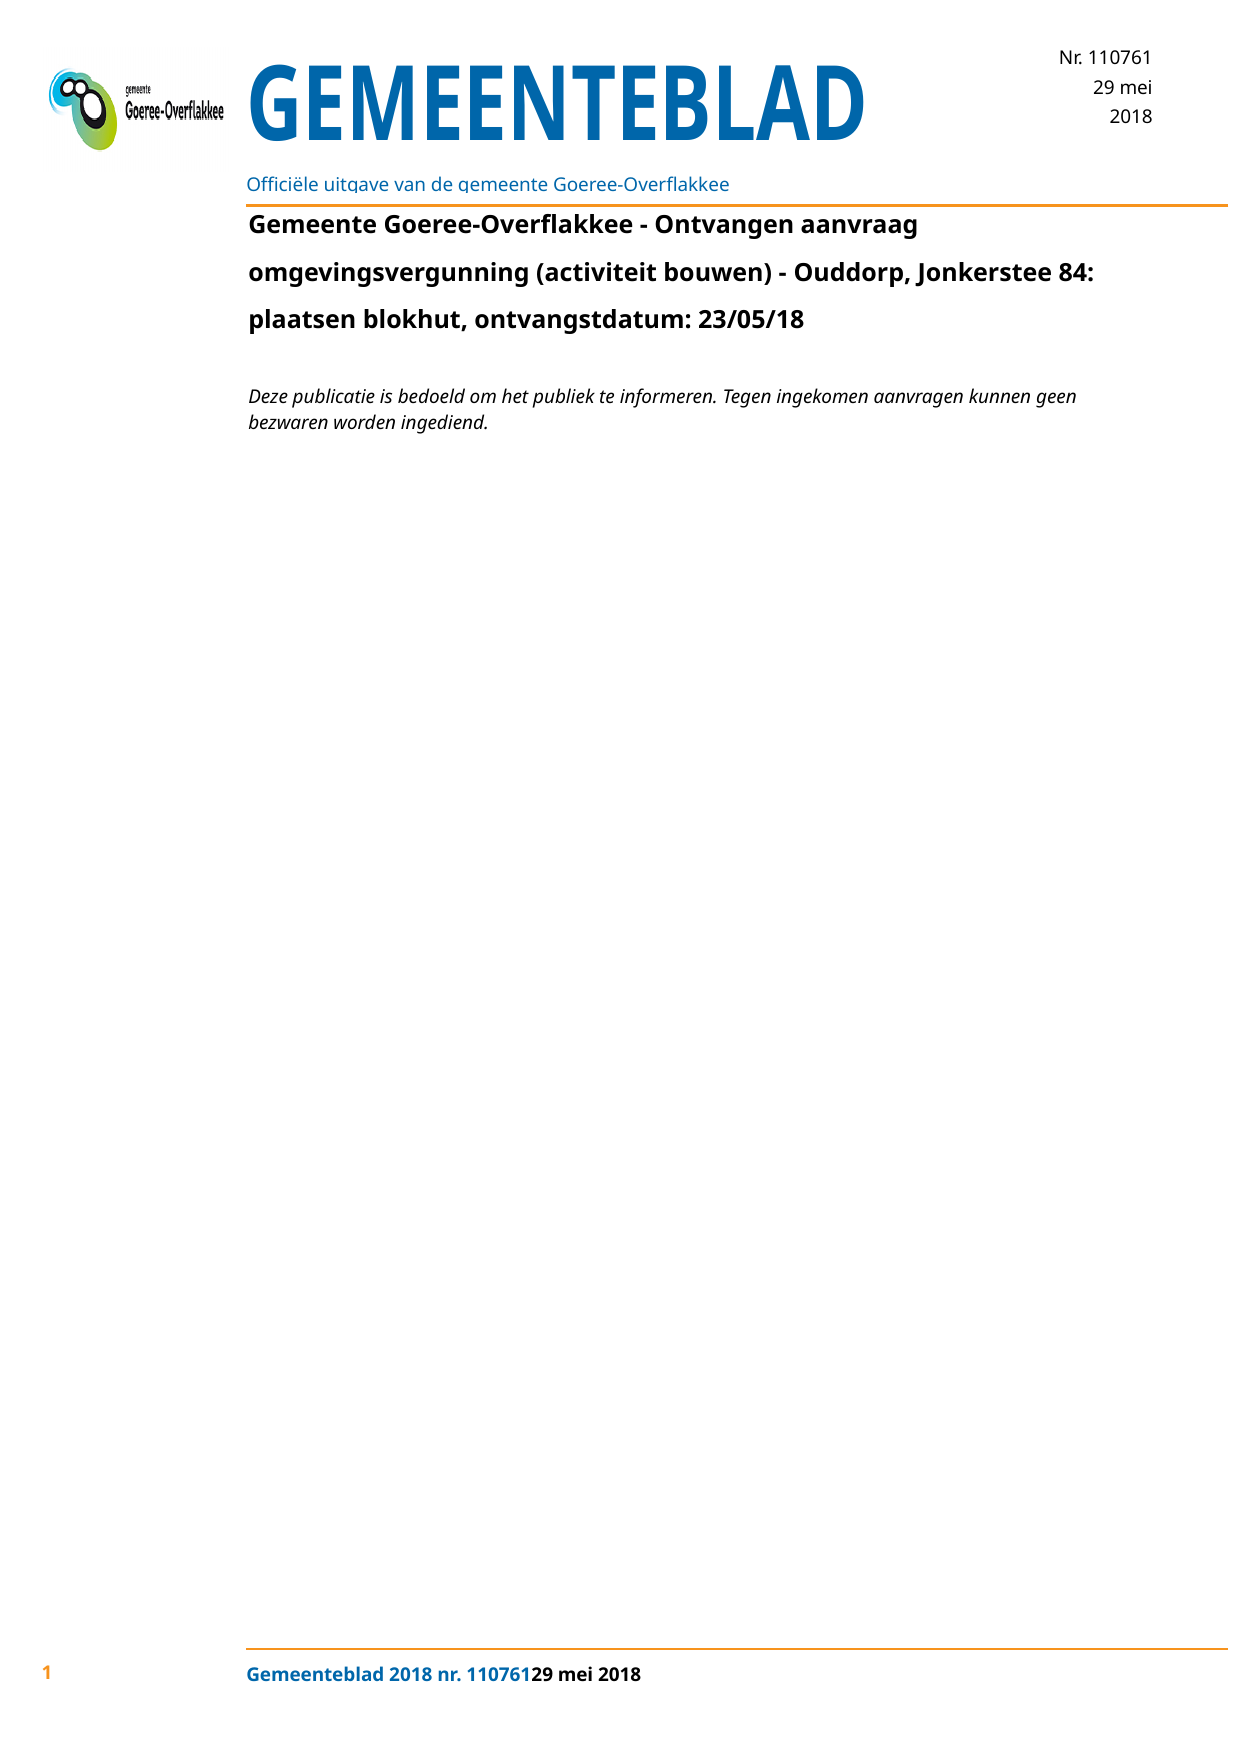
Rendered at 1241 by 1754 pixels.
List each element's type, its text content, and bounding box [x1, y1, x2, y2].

text Gemeente Goeree-Overflakkee - Ontvangen aanvraag omgevingsvergunning (activiteit bouwen) - Ouddorp, Jonkerstee 84: plaatsen blokhut, ontvangstdatum: 23/05/18 [248, 207, 1152, 336]
picture [41, 47, 231, 172]
text Deze publicatie is bedoeld om het publiek te informeren. Tegen ingekomen aanvragen kunnen geen bezwaren worden ingediend. [248, 384, 1152, 435]
